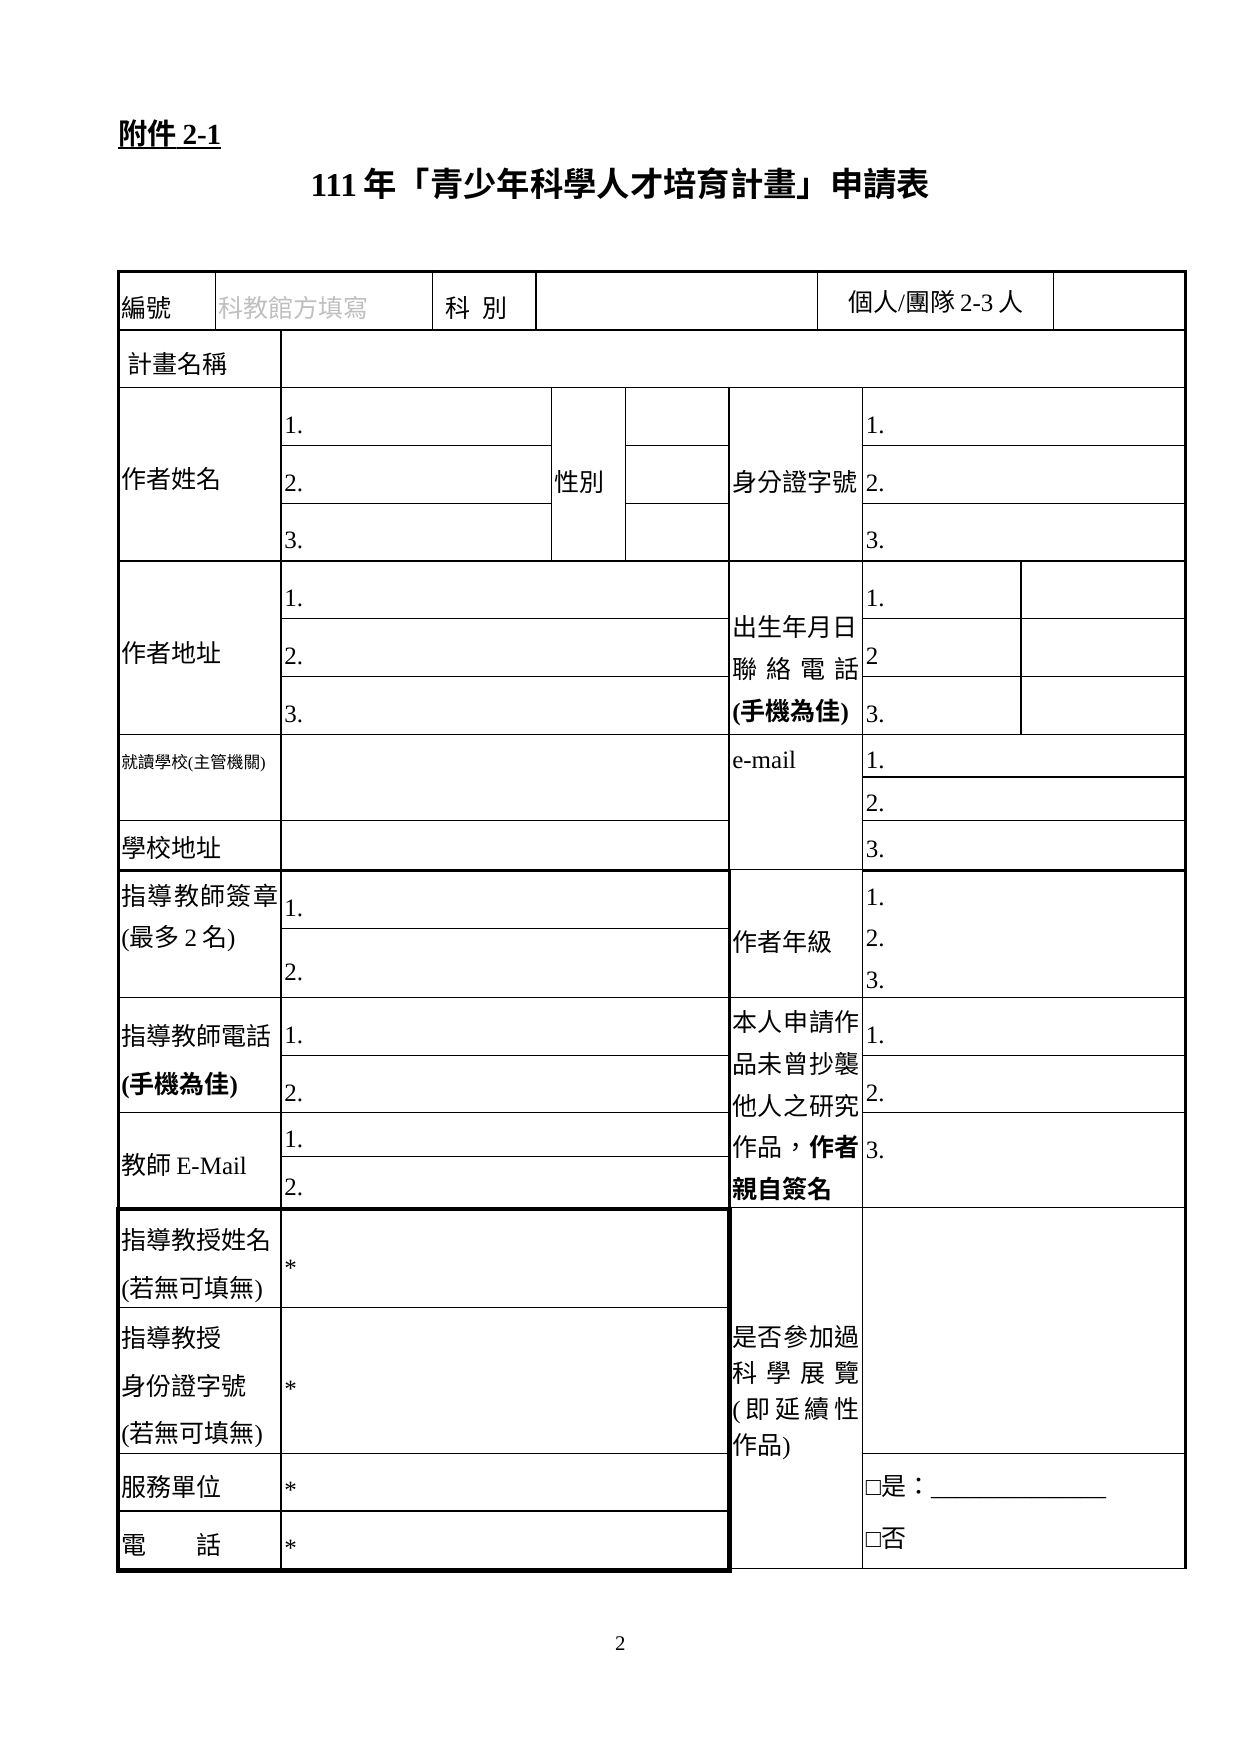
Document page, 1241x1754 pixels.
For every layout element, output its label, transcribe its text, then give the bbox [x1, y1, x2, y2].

table_cell [626, 388, 728, 444]
table_cell 2. [863, 778, 1184, 819]
table_cell 3. [282, 504, 551, 560]
table_cell 1. [282, 562, 728, 618]
table_cell 3. [863, 1113, 1184, 1207]
table_cell 2. [282, 446, 551, 502]
table_cell 2. [282, 1056, 728, 1112]
table_cell 作者地址 [120, 562, 280, 734]
text 111年「青少年科學人才培育計畫」申請表 [118, 155, 1122, 207]
table_cell 出生年月日 聯絡電話 (手機為佳) [730, 562, 862, 734]
table_cell [1022, 619, 1184, 676]
table_cell 3. [863, 821, 1184, 868]
table_cell 2. [282, 619, 728, 676]
table_cell 2 [863, 619, 1020, 676]
table_cell 1. [282, 1113, 728, 1156]
table_cell 2. [863, 1056, 1184, 1112]
table_cell 2. [282, 929, 728, 997]
table_cell 1. [863, 388, 1184, 444]
table_cell 3. [282, 677, 728, 734]
table_cell * [282, 1211, 727, 1307]
table_cell 2. [282, 1157, 728, 1207]
table_cell [282, 821, 728, 868]
table_cell [626, 504, 728, 560]
table_header 科教館方填寫 [216, 273, 432, 329]
table_cell 服務單位 [120, 1454, 280, 1510]
table_cell 2. [863, 446, 1184, 502]
table_cell 1. [863, 998, 1184, 1054]
table_cell [863, 1208, 1184, 1452]
table_cell 指導教授 身份證字號 (若無可填無) [120, 1308, 280, 1452]
table_header 個人/團隊2-3人 [818, 273, 1053, 329]
table_cell [282, 331, 1184, 387]
table_cell 1. [282, 872, 728, 928]
table_cell 性別 [552, 388, 625, 560]
table_cell 作者年級 [731, 870, 862, 997]
table_cell * [282, 1454, 727, 1510]
table_cell 1. [282, 388, 551, 444]
table_cell 計畫名稱 [120, 331, 280, 387]
table_cell 教師E-Mail [120, 1113, 280, 1207]
table_cell 電 話 [120, 1512, 280, 1568]
table_cell 作者姓名 [120, 388, 280, 560]
table_cell [626, 446, 728, 502]
text 附件2-1 [118, 103, 1122, 155]
table_cell 1. [863, 562, 1020, 618]
table_cell 是否參加過科學展覽 (即延續性作品) [732, 1208, 862, 1568]
table_header [1054, 273, 1184, 329]
table_cell 指導教師簽章(最多2名) [120, 872, 280, 997]
table_cell 3. [863, 504, 1184, 560]
table_cell 指導教授姓名 (若無可填無) [120, 1211, 280, 1307]
table_cell □是：______________ □否 [863, 1454, 1184, 1568]
table_cell 1. 2. 3. [863, 872, 1184, 997]
table_cell 本人申請作品未曾抄襲他人之研究作品，作者親自簽名 [731, 998, 862, 1207]
table_cell 學校地址 [120, 821, 280, 868]
table_cell * [282, 1512, 727, 1568]
table_header [537, 273, 817, 329]
table_cell 1. [282, 998, 728, 1054]
table_cell [282, 735, 728, 819]
table_cell 1. [863, 735, 1184, 776]
table_cell 身分證字號 [730, 388, 862, 560]
table_cell 就讀學校(主管機關) [120, 735, 280, 819]
table_cell 3. [863, 677, 1020, 734]
table_header 編號 [120, 273, 215, 329]
table_cell e-mail [730, 735, 862, 868]
table_cell * [282, 1308, 727, 1452]
table_cell [1022, 562, 1184, 618]
table_cell [1022, 677, 1184, 734]
table_header 科 別 [433, 273, 535, 329]
table_cell 指導教師電話 (手機為佳) [120, 998, 280, 1112]
